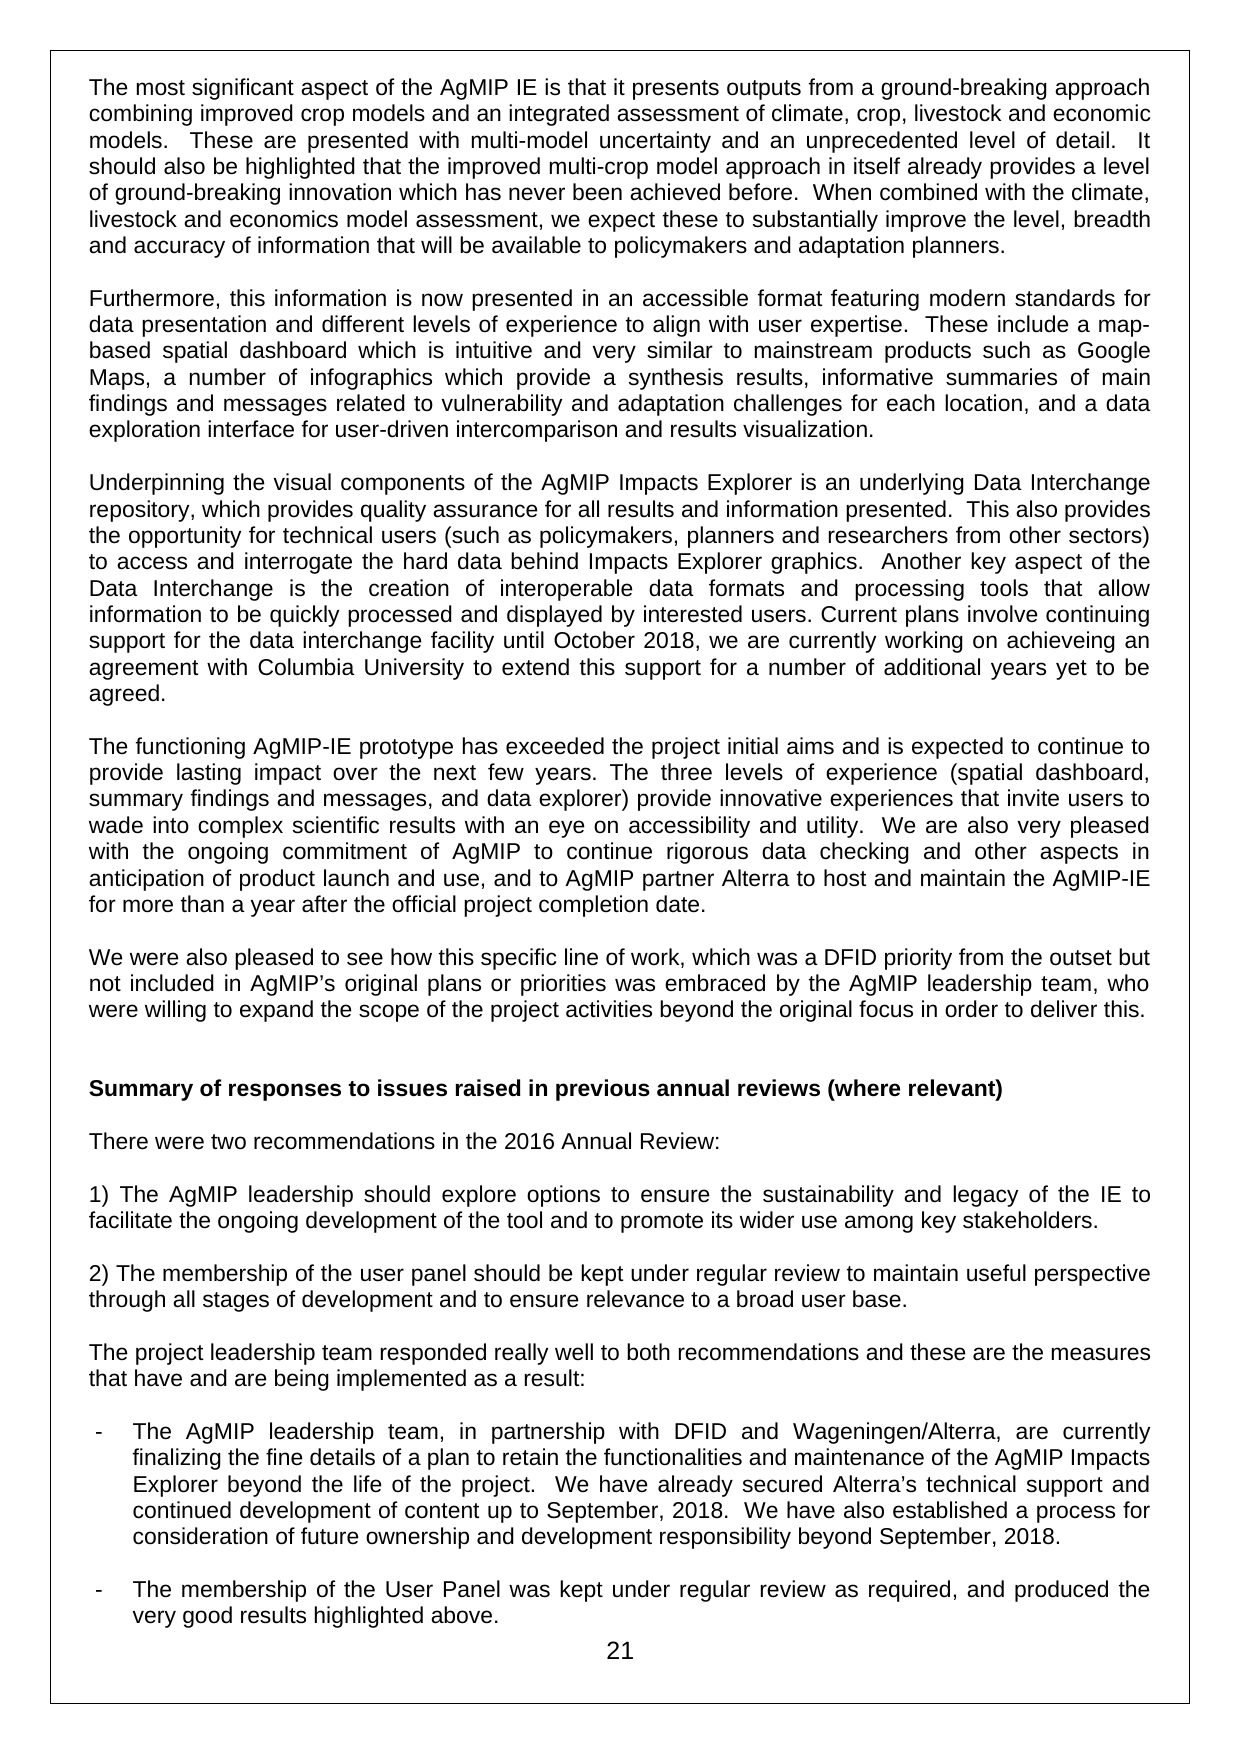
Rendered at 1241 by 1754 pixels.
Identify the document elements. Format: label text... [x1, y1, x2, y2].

text The most significant aspect of the AgMIP IE is that it presents outputs from a ground-breaking approach combining improved crop models and an integrated assessment of climate, crop, livestock and economic models. These are presented with multi-model uncertainty and an unprecedented level of detail. It should also be highlighted that the improved multi-crop model approach in itself already provides a level of ground-breaking innovation which has never been achieved before. When combined with the climate, livestock and economics model assessment, we expect these to substantially improve the level, breadth and accuracy of information that will be available to policymakers and adaptation planners. [89, 74, 1152, 258]
text We were also pleased to see how this specific line of work, which was a DFID priority from the outset but not included in AgMIP’s original plans or priorities was embraced by the AgMIP leadership team, who were willing to expand the scope of the project activities beyond the original focus in order to deliver this. [89, 943, 1152, 1023]
text Underpinning the visual components of the AgMIP Impacts Explorer is an underlying Data Interchange repository, which provides quality assurance for all results and information presented. This also provides the opportunity for technical users (such as policymakers, planners and researchers from other sectors) to access and interrogate the hard data behind Impacts Explorer graphics. Another key aspect of the Data Interchange is the creation of interoperable data formats and processing tools that allow information to be quickly processed and displayed by interested users. Current plans involve continuing support for the data interchange facility until October 2018, we are currently working on achieveing an agreement with Columbia University to extend this support for a number of additional years yet to be agreed. [89, 469, 1152, 706]
text 2) The membership of the user panel should be kept under regular review to maintain useful perspective through all stages of development and to ensure relevance to a broad user base. [89, 1260, 1152, 1312]
text Furthermore, this information is now presented in an accessible format featuring modern standards for data presentation and different levels of experience to align with user expertise. These include a map-based spatial dashboard which is intuitive and very similar to mainstream products such as Google Maps, a number of infographics which provide a synthesis results, informative summaries of main findings and messages related to vulnerability and adaptation challenges for each location, and a data exploration interface for user-driven intercomparison and results visualization. [89, 285, 1152, 443]
text There were two recommendations in the 2016 Annual Review: [89, 1128, 1152, 1154]
text The project leadership team responded really well to both recommendations and these are the measures that have and are being implemented as a result: [89, 1339, 1152, 1392]
text The functioning AgMIP-IE prototype has exceeded the project initial aims and is expected to continue to provide lasting impact over the next few years. The three levels of experience (spatial dashboard, summary findings and messages, and data explorer) provide innovative experiences that invite users to wade into complex scientific results with an eye on accessibility and utility. We are also very pleased with the ongoing commitment of AgMIP to continue rigorous data checking and other aspects in anticipation of product launch and use, and to AgMIP partner Alterra to host and maintain the AgMIP-IE for more than a year after the official project completion date. [89, 733, 1152, 917]
list The AgMIP leadership team, in partnership with DFID and Wageningen/Alterra, are currently finalizing the fine details of a plan to retain the functionalities and maintenance of the AgMIP Impacts Explorer beyond the life of the project. We have already secured Alterra’s technical support and continued development of content up to September, 2018. We have also established a process for consideration of future ownership and development responsibility beyond September, 2018. [95, 1418, 1152, 1550]
text 1) The AgMIP leadership should explore options to ensure the sustainability and legacy of the IE to facilitate the ongoing development of the tool and to promote its wider use among key stakeholders. [89, 1181, 1152, 1233]
text Summary of responses to issues raised in previous annual reviews (where relevant) [89, 1075, 1152, 1102]
list The membership of the User Panel was kept under regular review as required, and produced the very good results highlighted above. [95, 1576, 1152, 1629]
